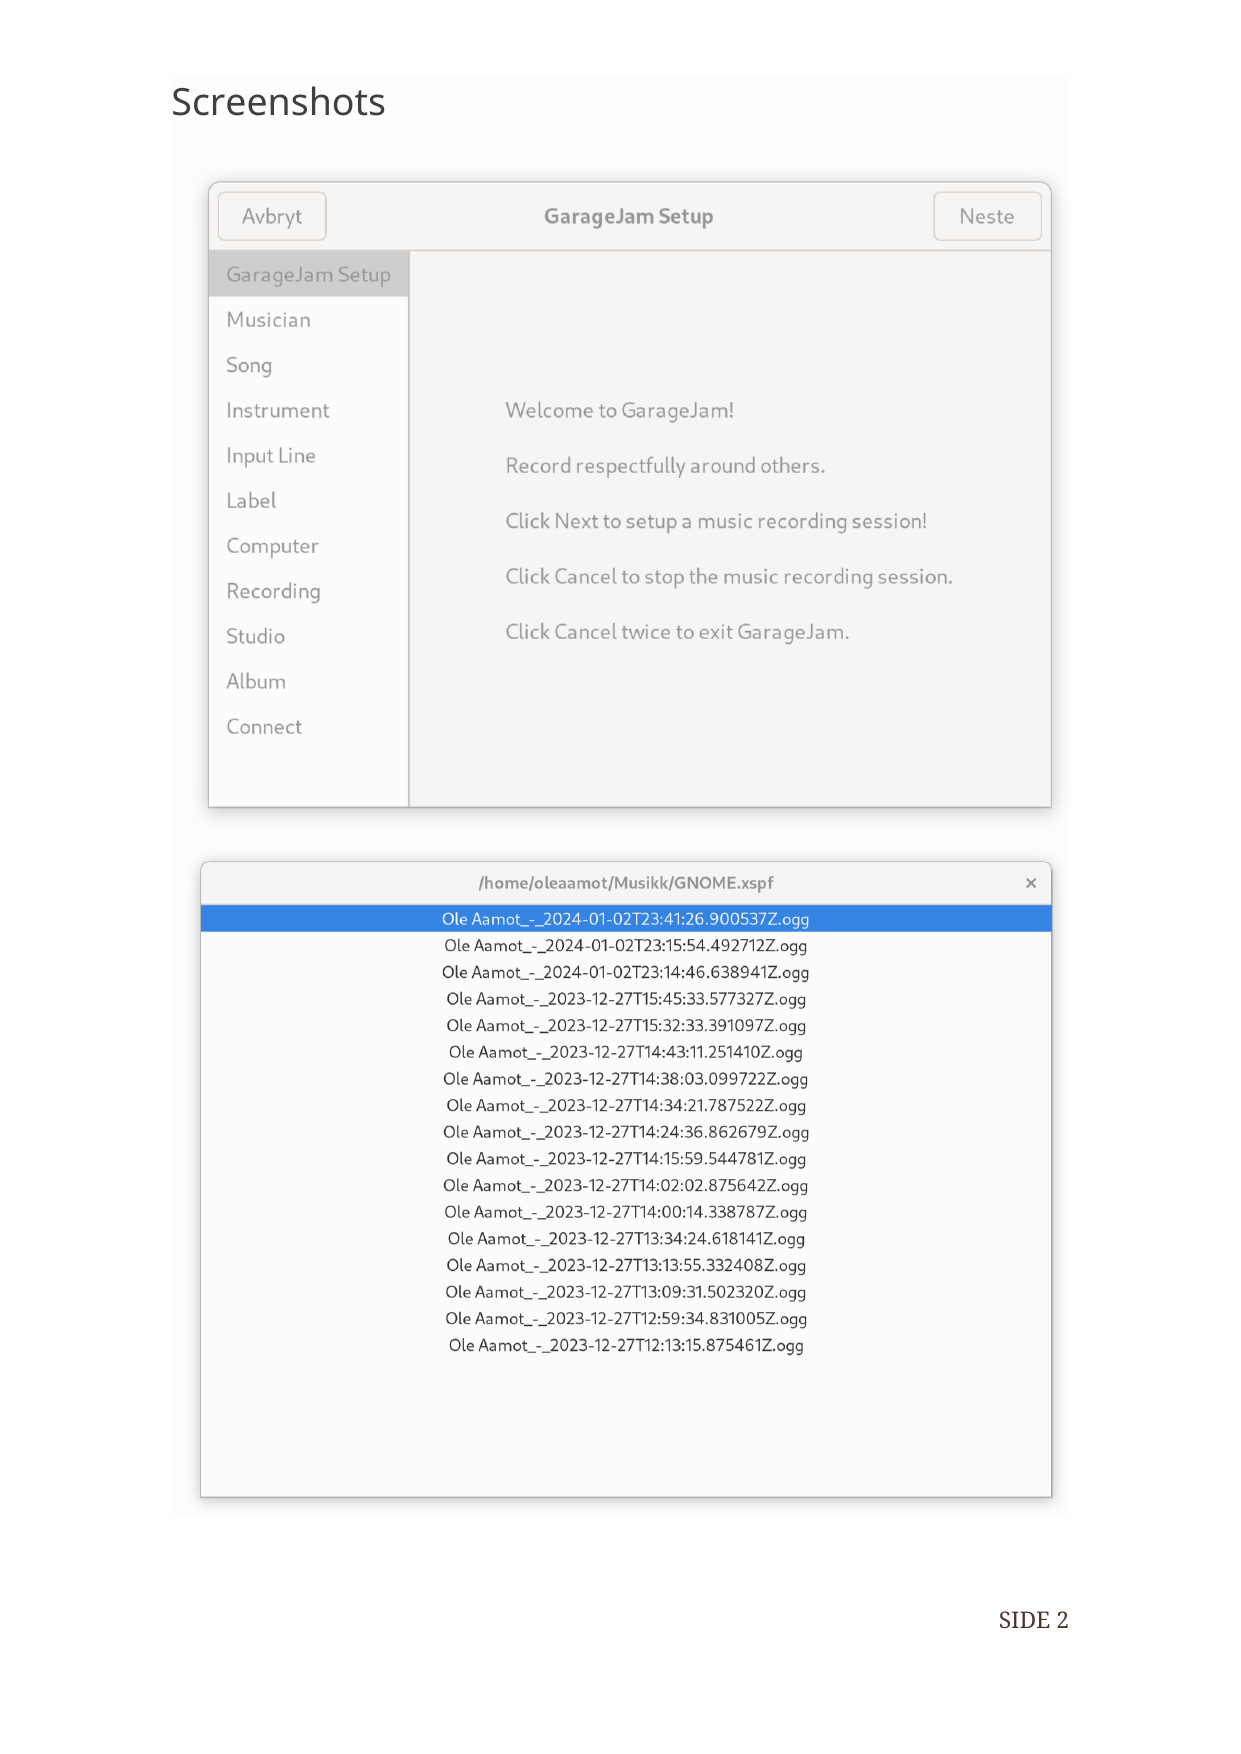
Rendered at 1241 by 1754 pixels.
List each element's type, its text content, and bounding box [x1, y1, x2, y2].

subtitle Screenshots [171, 75, 1069, 126]
